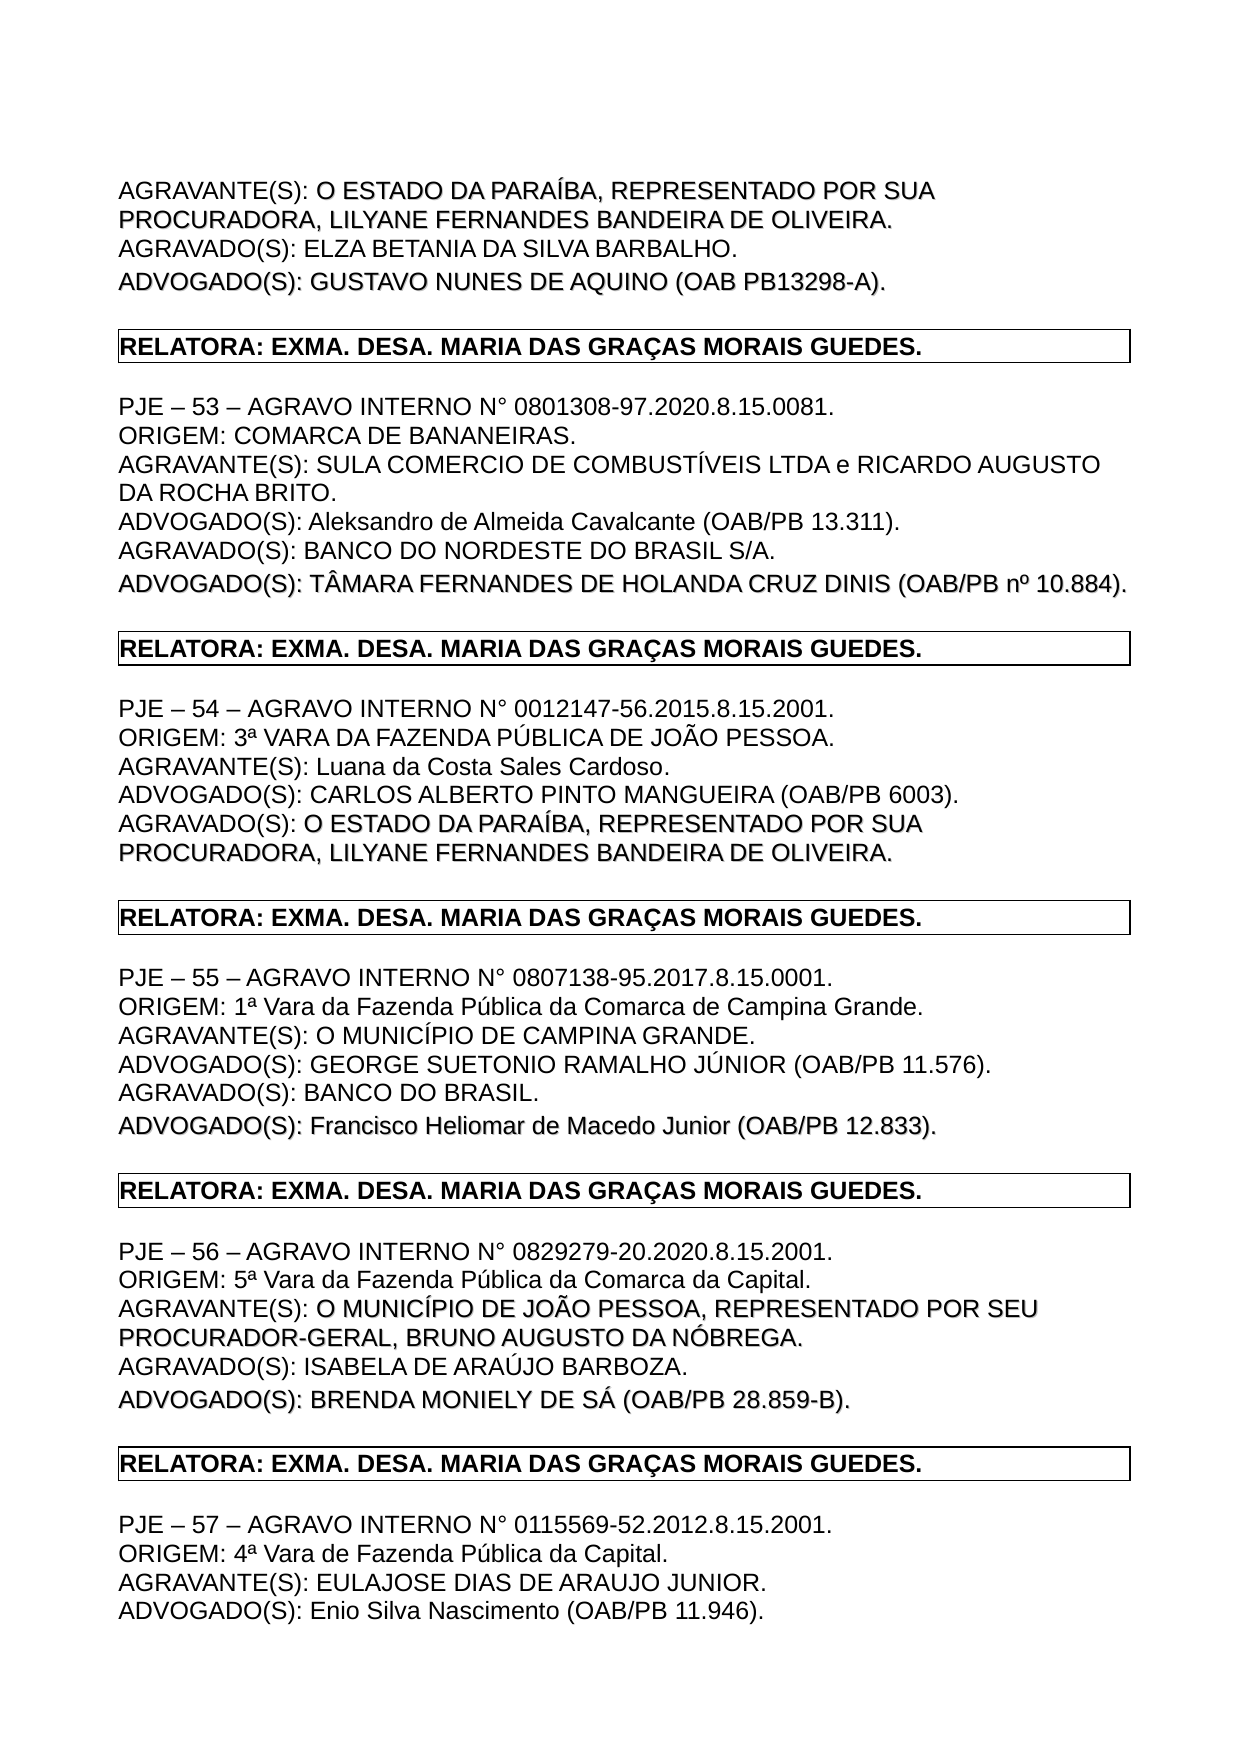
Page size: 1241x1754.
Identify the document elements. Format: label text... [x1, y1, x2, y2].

text ADVOGADO(S): BRENDA MONIELY DE SÁ (OAB/PB 28.859-B). [118, 1385, 1131, 1413]
text ADVOGADO(S): Enio Silva Nascimento (OAB/PB 11.946). [118, 1596, 1122, 1625]
text AGRAVADO(S): BANCO DO NORDESTE DO BRASIL S/A. [118, 536, 1122, 565]
text AGRAVANTE(S): O ESTADO DA PARAÍBA, REPRESENTADO POR SUA PROCURADORA, LILYANE FERNANDES BANDEIRA DE OLIVEIRA. [118, 176, 1122, 234]
text ORIGEM: 1ª Vara da Fazenda Pública da Comarca de Campina Grande. [118, 992, 1122, 1021]
text ADVOGADO(S): GUSTAVO NUNES DE AQUINO (OAB PB13298-A). [118, 267, 1131, 296]
text RELATORA: EXMA. DESA. MARIA DAS GRAÇAS MORAIS GUEDES. [119, 1174, 1129, 1207]
text AGRAVADO(S): O ESTADO DA PARAÍBA, REPRESENTADO POR SUA PROCURADORA, LILYANE FERNANDES BANDEIRA DE OLIVEIRA. [118, 809, 1122, 867]
text RELATORA: EXMA. DESA. MARIA DAS GRAÇAS MORAIS GUEDES. [119, 901, 1129, 934]
text RELATORA: EXMA. DESA. MARIA DAS GRAÇAS MORAIS GUEDES. [119, 632, 1129, 664]
text ADVOGADO(S): CARLOS ALBERTO PINTO MANGUEIRA (OAB/PB 6003). [118, 781, 1122, 809]
text ADVOGADO(S): GEORGE SUETONIO RAMALHO JÚNIOR (OAB/PB 11.576). [118, 1050, 1122, 1078]
text AGRAVADO(S): BANCO DO BRASIL. [118, 1078, 1122, 1107]
text PJE – 56 – AGRAVO INTERNO N° 0829279-20.2020.8.15.2001. [118, 1237, 1122, 1266]
text ADVOGADO(S): Aleksandro de Almeida Cavalcante (OAB/PB 13.311). [118, 507, 1122, 536]
text AGRAVANTE(S): O MUNICÍPIO DE CAMPINA GRANDE. [118, 1021, 1122, 1050]
text ORIGEM: 5ª Vara da Fazenda Pública da Comarca da Capital. [118, 1266, 1122, 1294]
text RELATORA: EXMA. DESA. MARIA DAS GRAÇAS MORAIS GUEDES. [119, 1448, 1129, 1480]
text AGRAVANTE(S): O MUNICÍPIO DE JOÃO PESSOA, REPRESENTADO POR SEU PROCURADOR-GERAL, BRUNO AUGUSTO DA NÓBREGA. [118, 1294, 1122, 1352]
text ORIGEM: 3ª VARA DA FAZENDA PÚBLICA DE JOÃO PESSOA. [118, 723, 1122, 752]
text AGRAVADO(S): ELZA BETANIA DA SILVA BARBALHO. [118, 234, 1122, 263]
text AGRAVANTE(S): Luana da Costa Sales Cardoso. [118, 752, 1122, 781]
text PJE – 54 – AGRAVO INTERNO N° 0012147-56.2015.8.15.2001. [118, 694, 1122, 723]
text PJE – 55 – AGRAVO INTERNO N° 0807138-95.2017.8.15.0001. [118, 963, 1122, 992]
text AGRAVANTE(S): SULA COMERCIO DE COMBUSTÍVEIS LTDA e RICARDO AUGUSTO DA ROCHA BRITO. [118, 450, 1122, 507]
text ORIGEM: 4ª Vara de Fazenda Pública da Capital. [118, 1539, 1122, 1568]
text ADVOGADO(S): Francisco Heliomar de Macedo Junior (OAB/PB 12.833). [118, 1111, 1131, 1140]
text RELATORA: EXMA. DESA. MARIA DAS GRAÇAS MORAIS GUEDES. [119, 330, 1129, 362]
text AGRAVANTE(S): EULAJOSE DIAS DE ARAUJO JUNIOR. [118, 1568, 1122, 1596]
text PJE – 53 – AGRAVO INTERNO N° 0801308-97.2020.8.15.0081. [118, 392, 1122, 421]
text ORIGEM: COMARCA DE BANANEIRAS. [118, 421, 1122, 450]
text ADVOGADO(S): TÂMARA FERNANDES DE HOLANDA CRUZ DINIS (OAB/PB nº 10.884). [118, 569, 1131, 598]
text PJE – 57 – AGRAVO INTERNO N° 0115569-52.2012.8.15.2001. [118, 1510, 1122, 1539]
text AGRAVADO(S): ISABELA DE ARAÚJO BARBOZA. [118, 1352, 1122, 1381]
